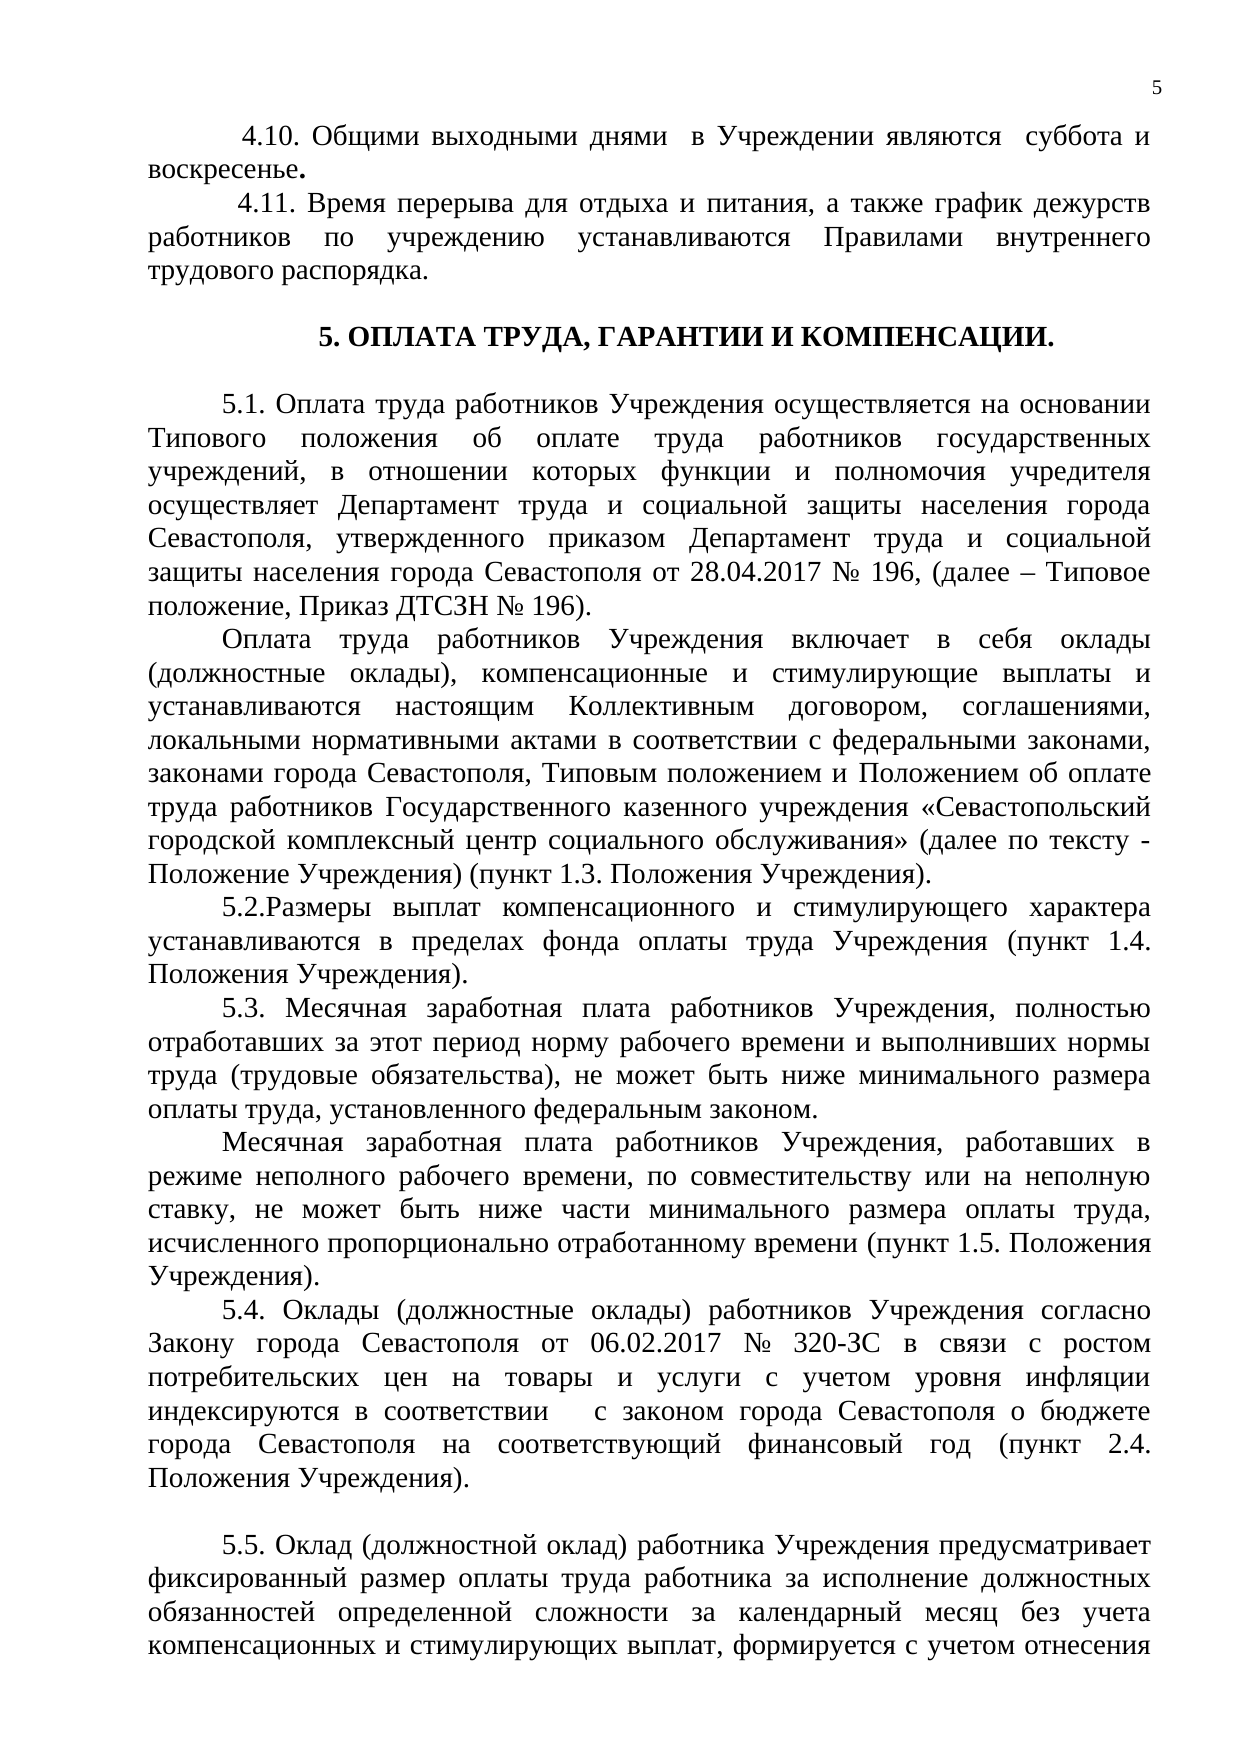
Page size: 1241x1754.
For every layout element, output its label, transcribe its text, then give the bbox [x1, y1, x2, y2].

text 5.2.Размеры выплат компенсационного и стимулирующего характера устанавливаются в пределах фонда оплаты труда Учреждения (пункт 1.4. Положения Учреждения). [148, 889, 1152, 990]
text Оплата труда работников Учреждения включает в себя оклады (должностные оклады), компенсационные и стимулирующие выплаты и устанавливаются настоящим Коллективным договором, соглашениями, локальными нормативными актами в соответствии с федеральными законами, законами города Севастополя, Типовым положением и Положением об оплате труда работников Государственного казенного учреждения «Севастопольский городской комплексный центр социального обслуживания» (далее по тексту - Положение Учреждения) (пункт 1.3. Положения Учреждения). [148, 621, 1152, 889]
text 4.11. Время перерыва для отдыха и питания, а также график дежурств работников по учреждению устанавливаются Правилами внутреннего трудового распорядка. [148, 185, 1152, 286]
text 5.4. Оклады (должностные оклады) работников Учреждения согласно Закону города Севастополя от 06.02.2017 № 320-ЗС в связи с ростом потребительских цен на товары и услуги с учетом уровня инфляции индексируются в соответствии с законом города Севастополя о бюджете города Севастополя на соответствующий финансовый год (пункт 2.4. Положения Учреждения). [148, 1292, 1152, 1493]
text 4.10. Общими выходными днями в Учреждении являются суббота и воскресенье. [148, 118, 1152, 185]
text 5. ОПЛАТА ТРУДА, ГАРАНТИИ И КОМПЕНСАЦИИ. [148, 319, 1152, 353]
text 5.1. Оплата труда работников Учреждения осуществляется на основании Типового положения об оплате труда работников государственных учреждений, в отношении которых функции и полномочия учредителя осуществляет Департамент труда и социальной защиты населения города Севастополя, утвержденного приказом Департамент труда и социальной защиты населения города Севастополя от 28.04.2017 № 196, (далее – Типовое положение, Приказ ДТСЗН № 196). [148, 386, 1152, 621]
text 5.5. Оклад (должностной оклад) работника Учреждения предусматривает фиксированный размер оплаты труда работника за исполнение должностных обязанностей определенной сложности за календарный месяц без учета компенсационных и стимулирующих выплат, формируется с учетом отнесения [148, 1527, 1152, 1661]
text 5.3. Месячная заработная плата работников Учреждения, полностью отработавших за этот период норму рабочего времени и выполнивших нормы труда (трудовые обязательства), не может быть ниже минимального размера оплаты труда, установленного федеральным законом. [148, 990, 1152, 1124]
text Месячная заработная плата работников Учреждения, работавших в режиме неполного рабочего времени, по совместительству или на неполную ставку, не может быть ниже части минимального размера оплаты труда, исчисленного пропорционально отработанному времени (пункт 1.5. Положения Учреждения). [148, 1124, 1152, 1292]
